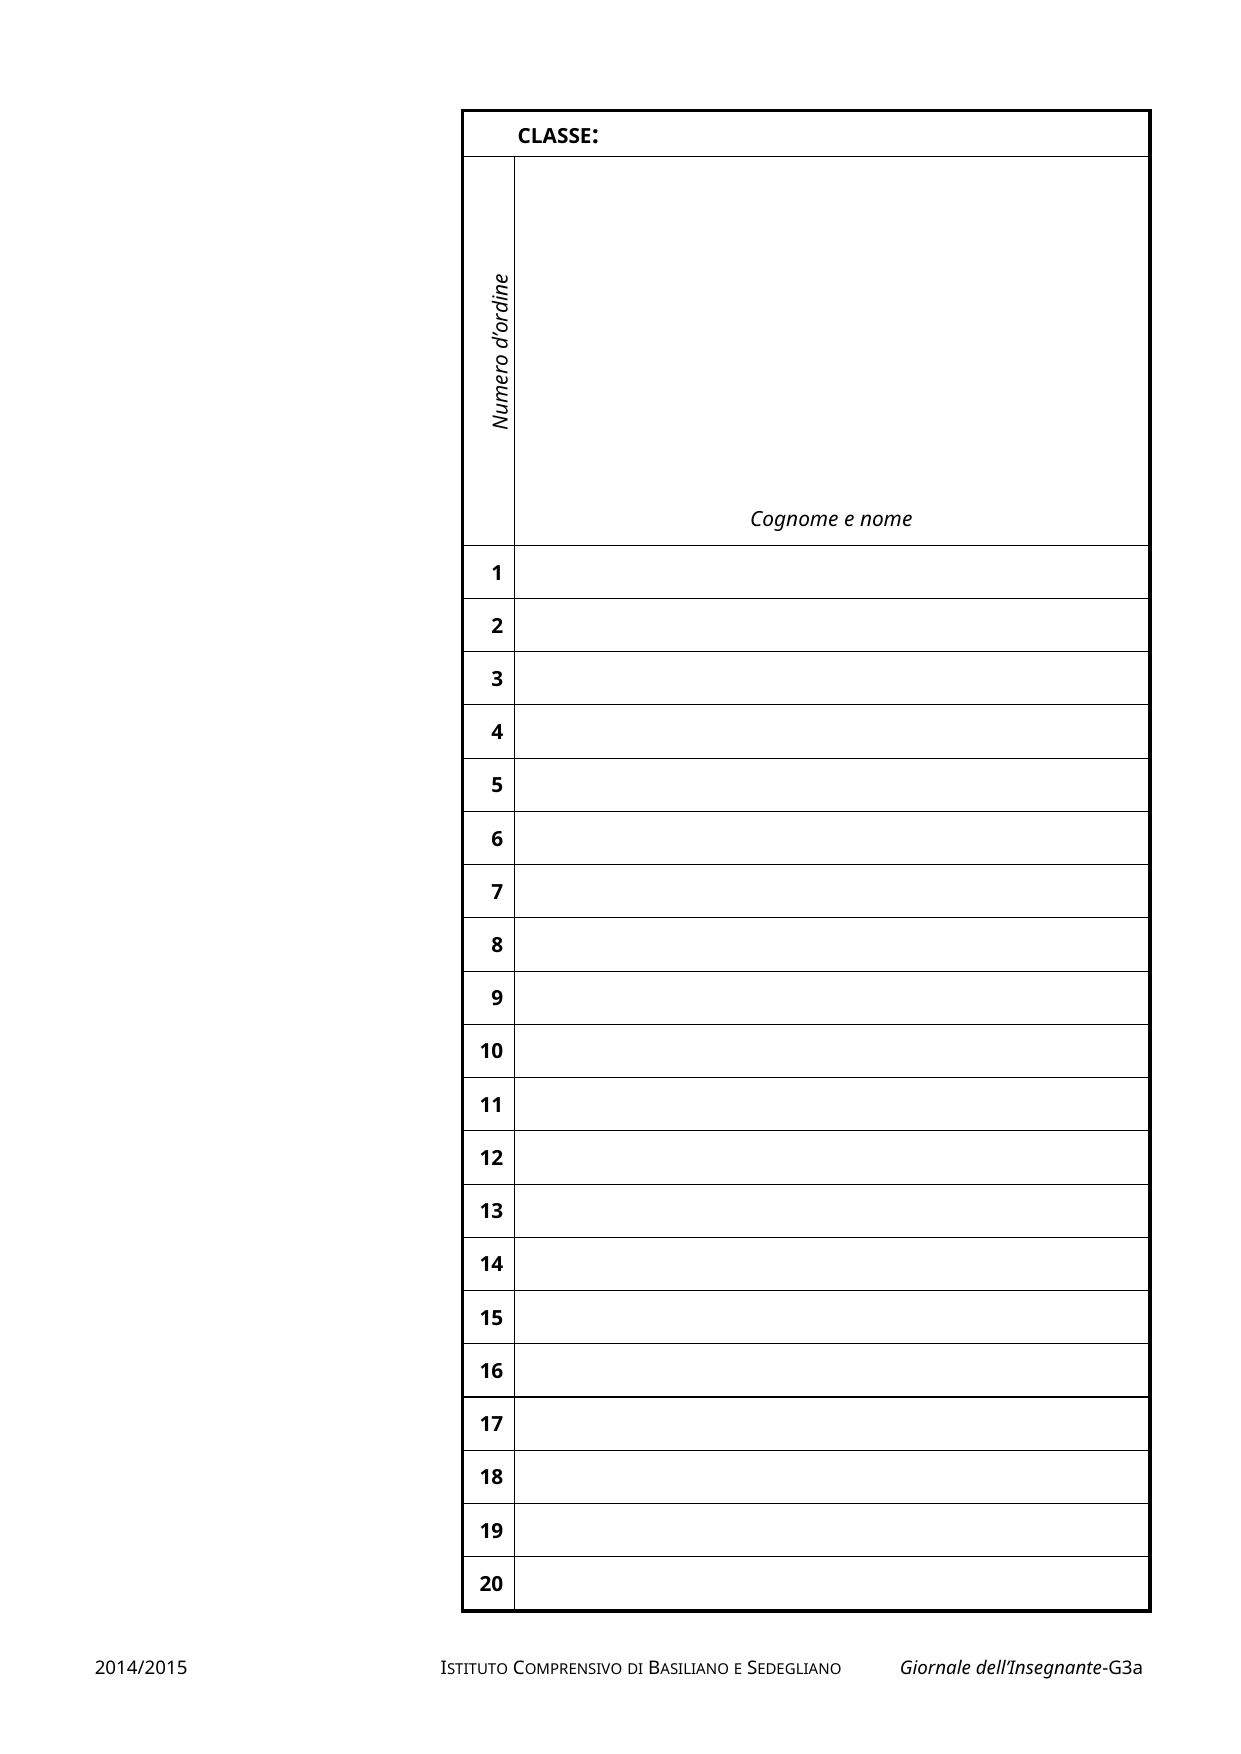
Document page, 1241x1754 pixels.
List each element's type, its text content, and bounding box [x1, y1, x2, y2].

table_cell [515, 652, 1148, 704]
table_cell 19 [464, 1504, 514, 1556]
table_cell 12 [464, 1131, 514, 1183]
table_cell 15 [464, 1291, 514, 1343]
table_cell 1 [464, 546, 514, 598]
table_cell [515, 972, 1148, 1024]
table_cell [515, 1504, 1148, 1556]
table_cell Numero d’ordine [464, 157, 514, 545]
table_cell [515, 1025, 1148, 1077]
table_cell 18 [464, 1451, 514, 1503]
table_cell 3 [464, 652, 514, 704]
table_cell 9 [464, 972, 514, 1024]
table_cell [515, 1557, 1148, 1609]
table_cell 17 [464, 1398, 514, 1449]
table_cell [515, 1131, 1148, 1183]
table_header [610, 112, 1148, 156]
table_cell [515, 546, 1148, 598]
table_cell [515, 1238, 1148, 1290]
table_cell 11 [464, 1078, 514, 1130]
table_cell [515, 812, 1148, 864]
table_cell 14 [464, 1238, 514, 1290]
table_cell 2 [464, 599, 514, 651]
table_cell 6 [464, 812, 514, 864]
table_cell [515, 1078, 1148, 1130]
table_cell 8 [464, 918, 514, 971]
table_cell [515, 918, 1148, 971]
table_cell [515, 1291, 1148, 1343]
table_cell 7 [464, 865, 514, 917]
table_cell 16 [464, 1344, 514, 1396]
table_cell 20 [464, 1557, 514, 1609]
table_cell [515, 759, 1148, 811]
table_cell 10 [464, 1025, 514, 1077]
table_cell [515, 1451, 1148, 1503]
table_cell [515, 599, 1148, 651]
table_header Classe: [464, 112, 610, 156]
table_cell [515, 1185, 1148, 1237]
table_cell [515, 705, 1148, 758]
table_cell [515, 1344, 1148, 1396]
table_cell 4 [464, 705, 514, 758]
table_cell [515, 865, 1148, 917]
table_cell [515, 1398, 1148, 1449]
table_cell 5 [464, 759, 514, 811]
table_cell Cognome e nome [515, 157, 1148, 545]
table_cell 13 [464, 1185, 514, 1237]
